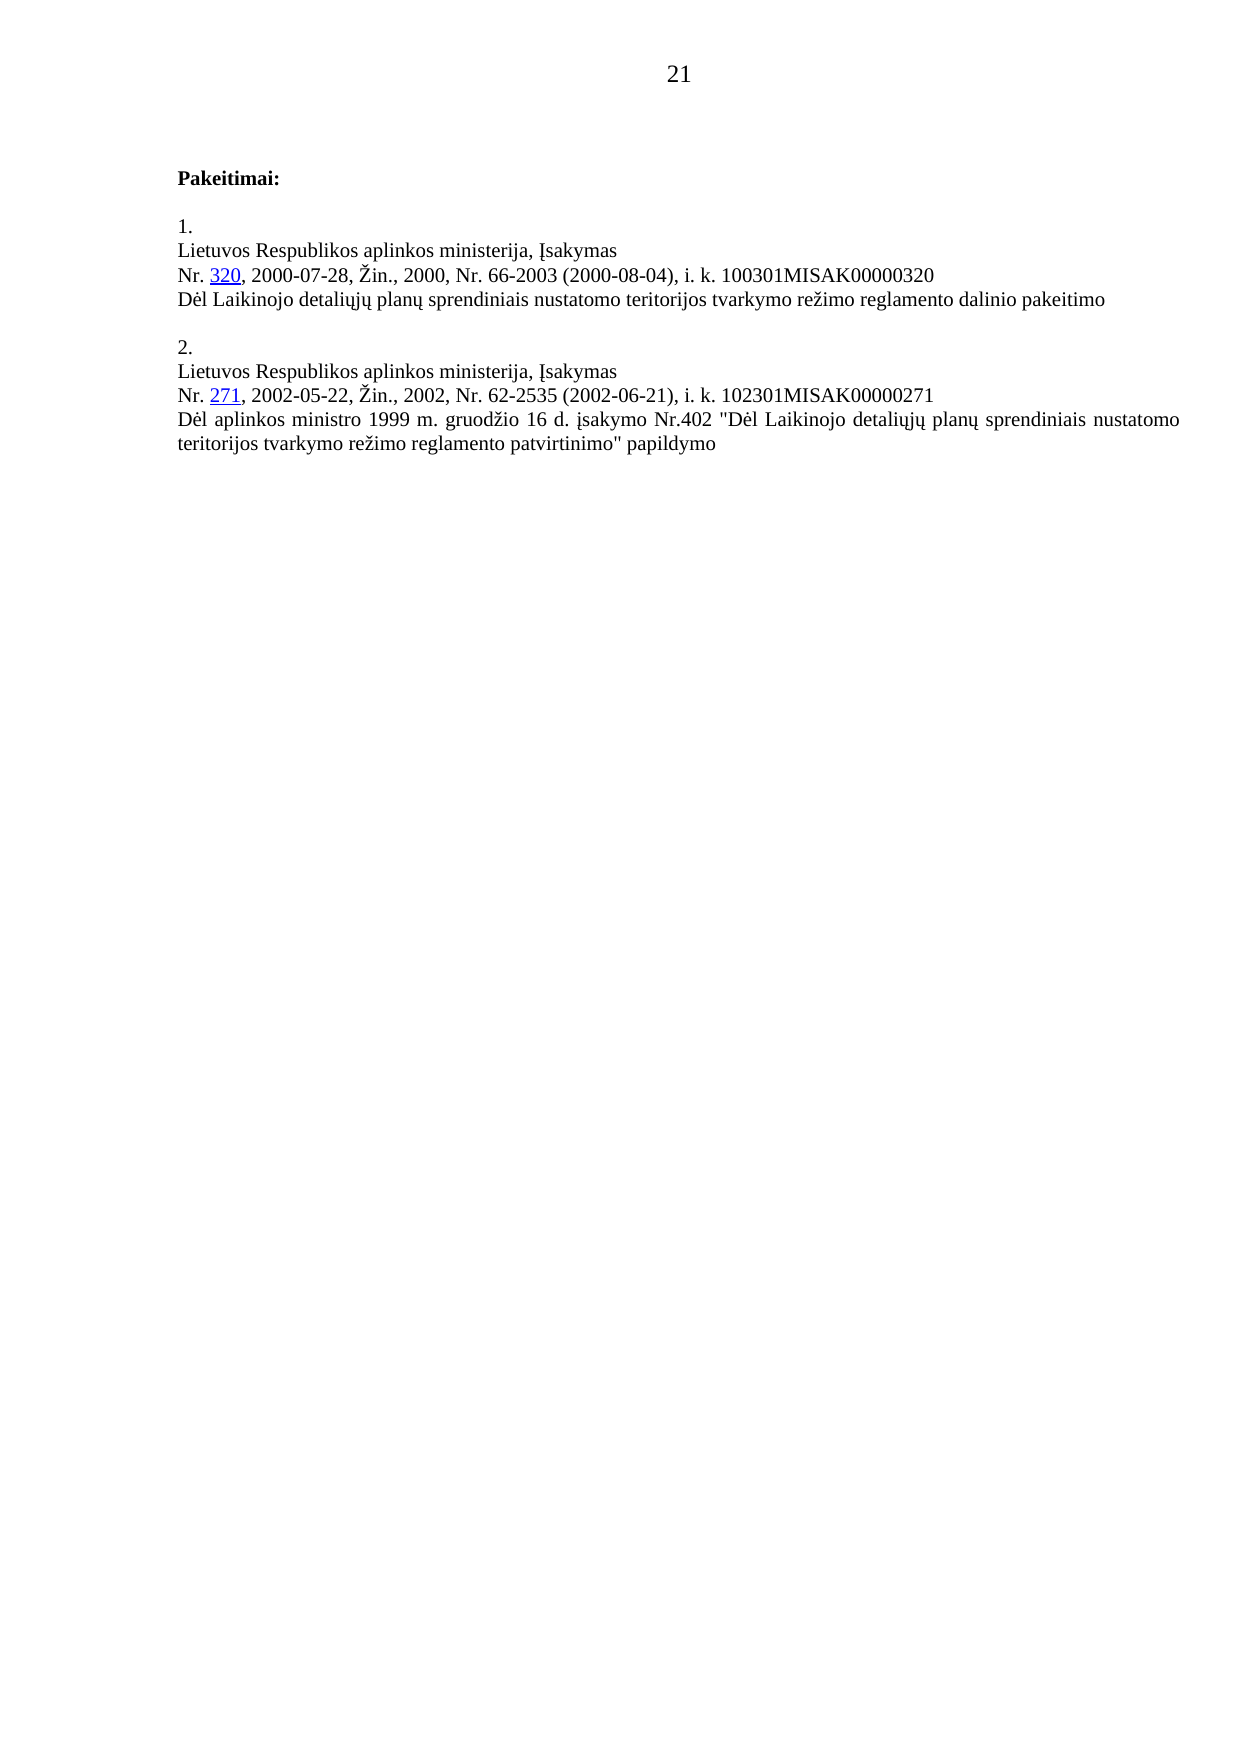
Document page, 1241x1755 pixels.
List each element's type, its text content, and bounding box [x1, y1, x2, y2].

text 2. [177, 335, 1181, 359]
text Lietuvos Respublikos aplinkos ministerija, Įsakymas [177, 359, 1181, 383]
text Nr. 271, 2002-05-22, Žin., 2002, Nr. 62-2535 (2002-06-21), i. k. 102301MISAK00000271 [177, 383, 1181, 407]
text Pakeitimai: [177, 166, 1181, 190]
text Dėl aplinkos ministro 1999 m. gruodžio 16 d. įsakymo Nr.402 "Dėl Laikinojo detaliųjų planų sprendiniais nustatomo teritorijos tvarkymo režimo reglamento patvirtinimo" papildymo [177, 407, 1181, 455]
text Lietuvos Respublikos aplinkos ministerija, Įsakymas [177, 238, 1181, 262]
text 1. [177, 214, 1181, 238]
text Nr. 320, 2000-07-28, Žin., 2000, Nr. 66-2003 (2000-08-04), i. k. 100301MISAK00000320 [177, 262, 1181, 287]
text Dėl Laikinojo detaliųjų planų sprendiniais nustatomo teritorijos tvarkymo režimo reglamento dalinio pakeitimo [177, 287, 1181, 311]
